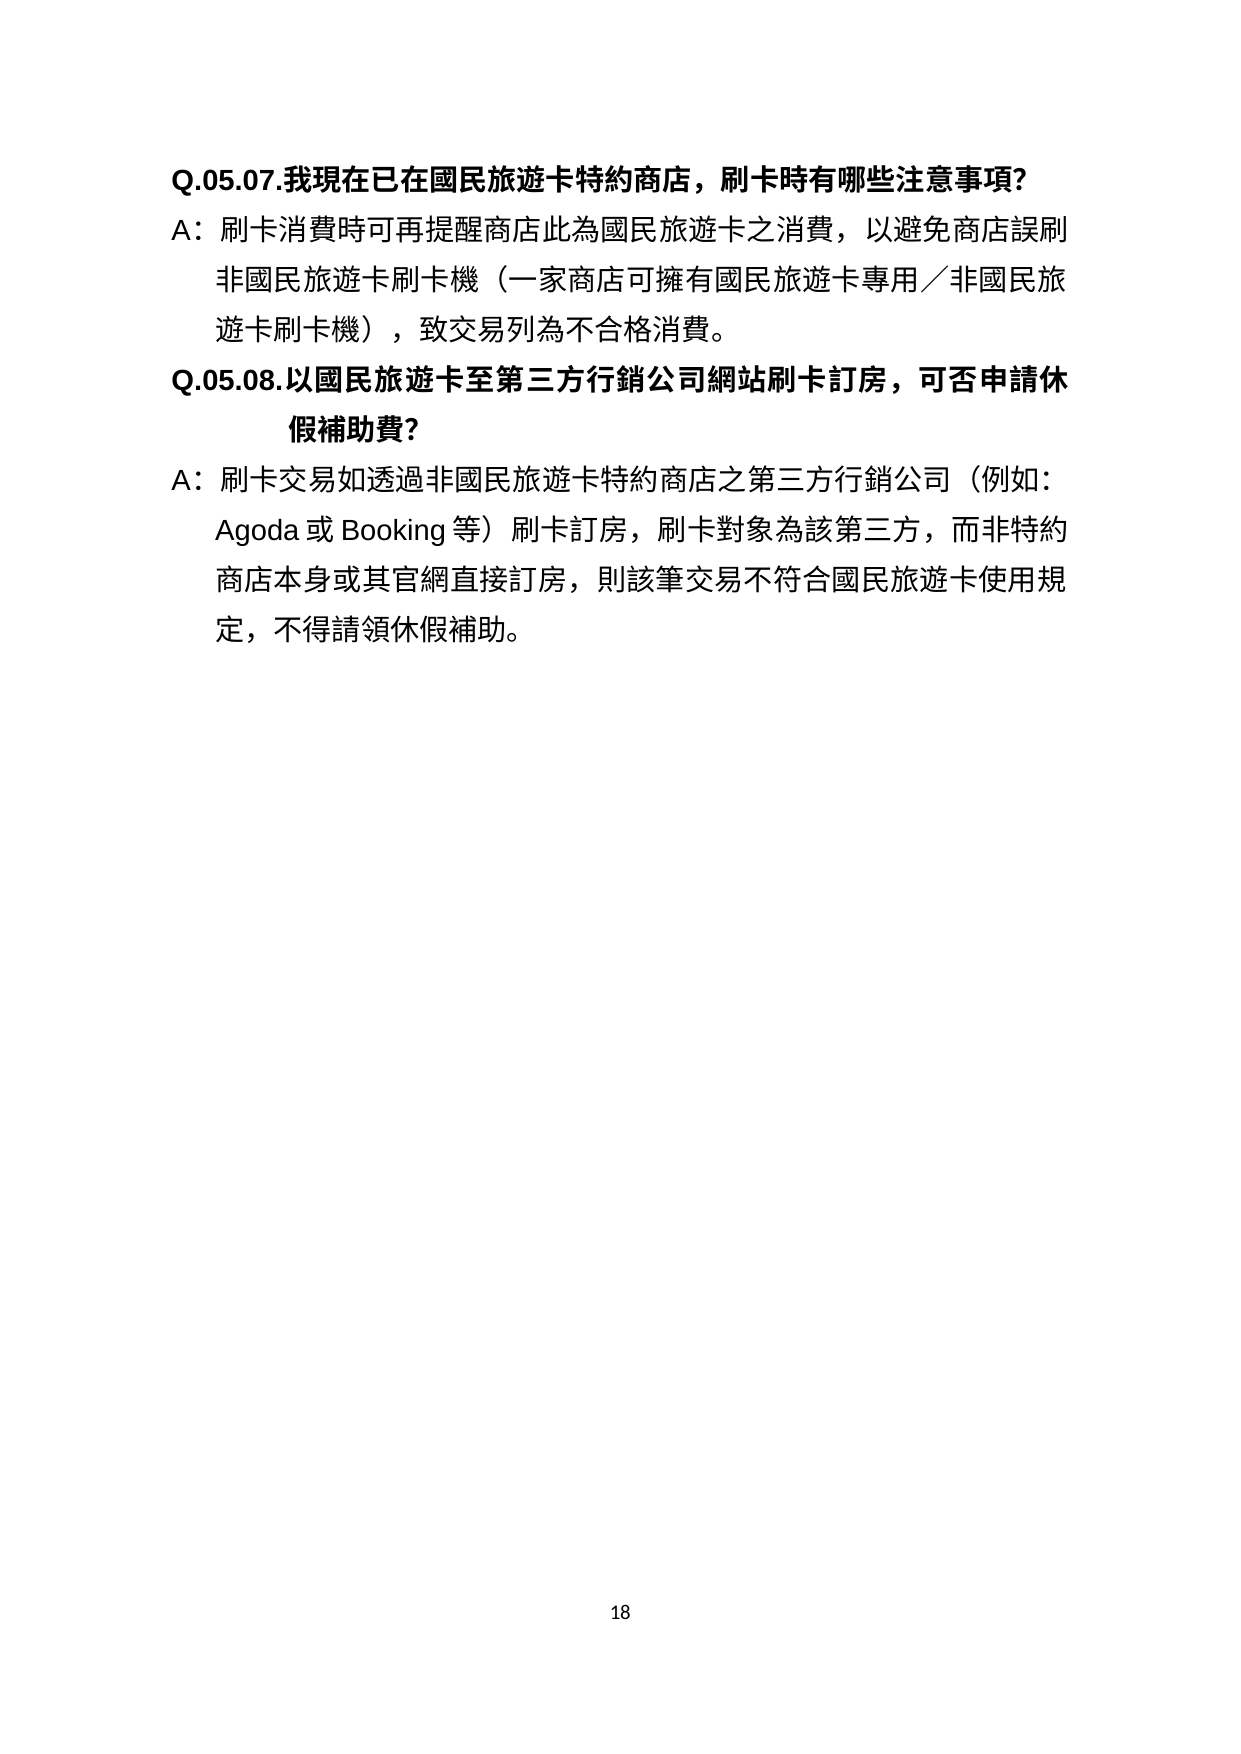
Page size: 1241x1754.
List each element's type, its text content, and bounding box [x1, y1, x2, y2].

text A：刷卡交易如透過非國民旅遊卡特約商店之第三方行銷公司（例如：Agoda或Booking等）刷卡訂房，刷卡對象為該第三方，而非特約商店本身或其官網直接訂房，則該筆交易不符合國民旅遊卡使用規定，不得請領休假補助。 [171, 450, 1069, 650]
text A：刷卡消費時可再提醒商店此為國民旅遊卡之消費，以避免商店誤刷非國民旅遊卡刷卡機（一家商店可擁有國民旅遊卡專用／非國民旅遊卡刷卡機），致交易列為不合格消費。 [171, 200, 1069, 350]
text Q.05.08.以國民旅遊卡至第三方行銷公司網站刷卡訂房，可否申請休假補助費？ [171, 350, 1069, 450]
text Q.05.07.我現在已在國民旅遊卡特約商店，刷卡時有哪些注意事項？ [171, 150, 1069, 200]
